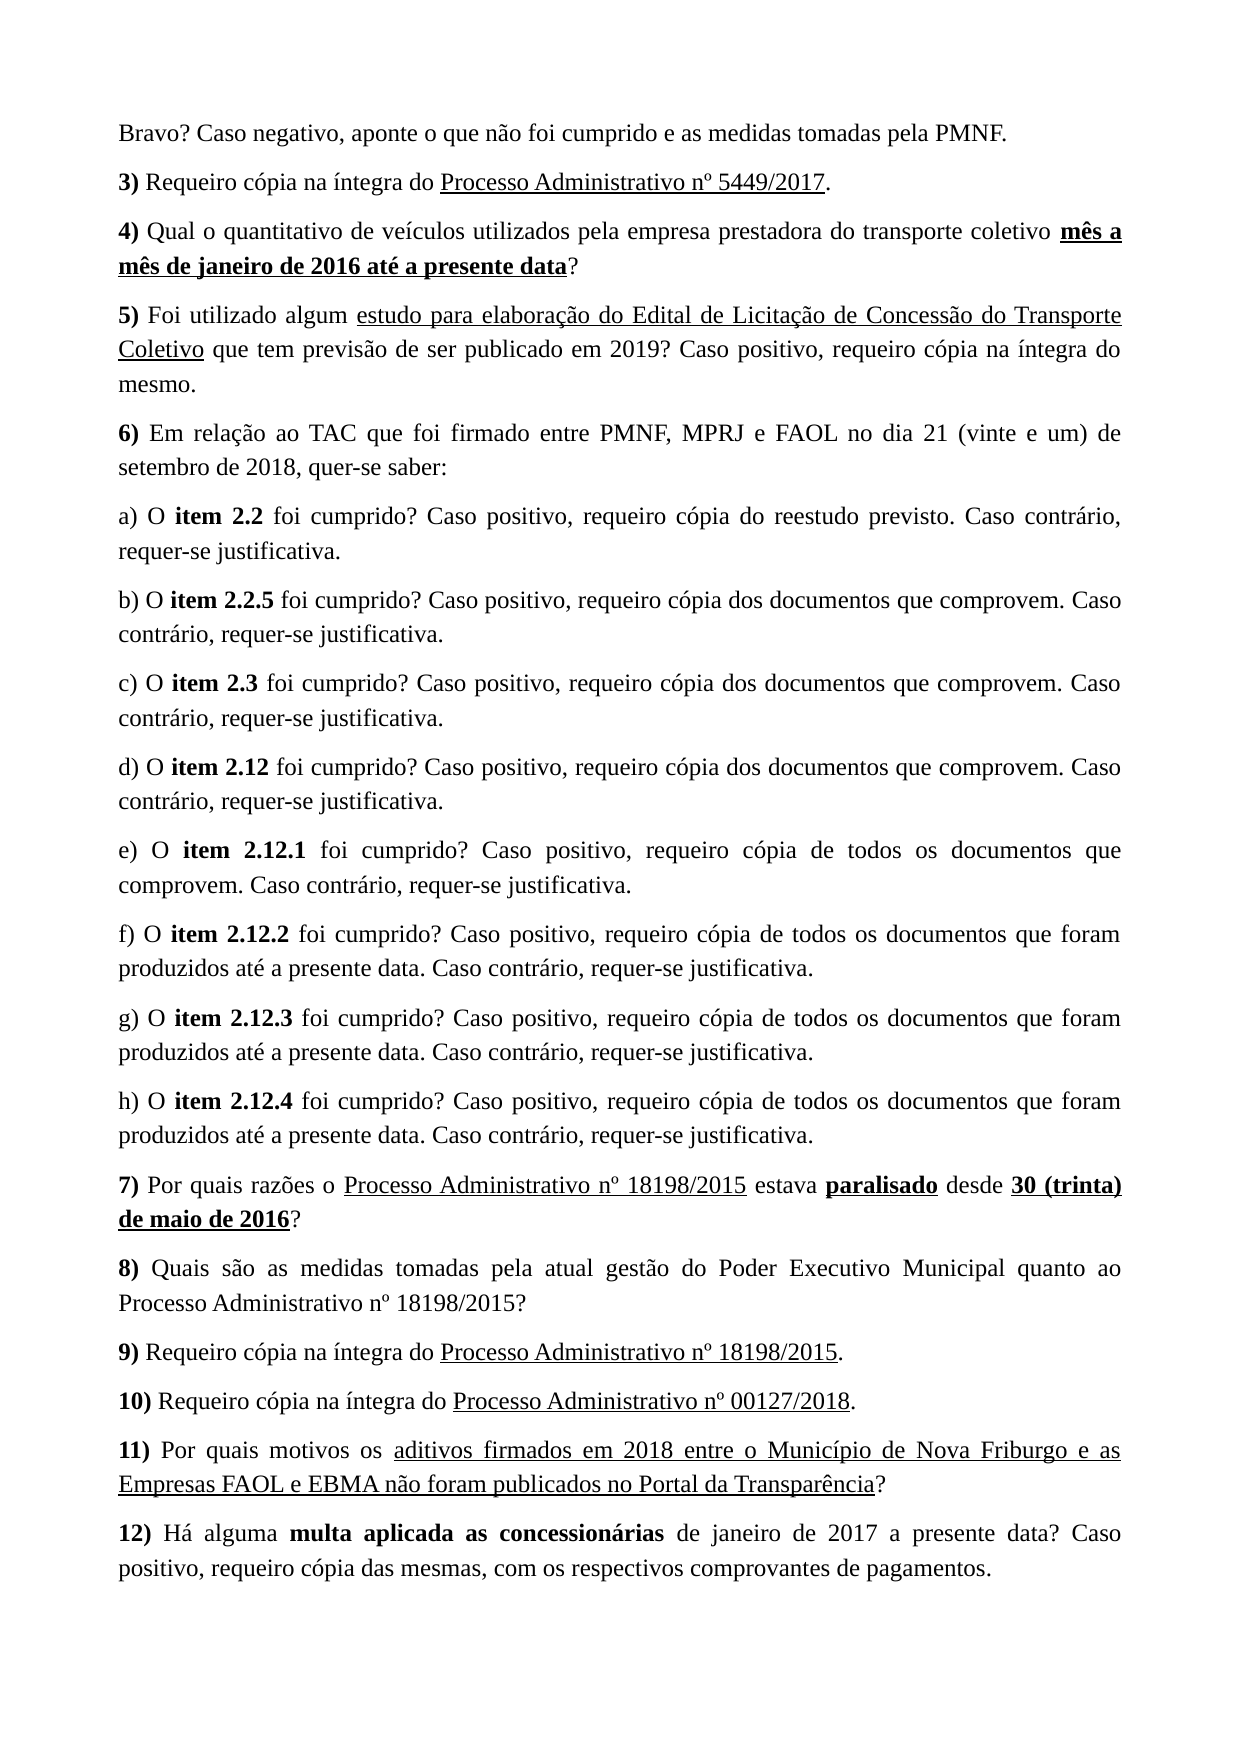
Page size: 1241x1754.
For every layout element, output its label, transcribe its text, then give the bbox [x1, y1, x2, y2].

text 12) Há alguma multa aplicada as concessionárias de janeiro de 2017 a presente data? Caso positivo, requeiro cópia das mesmas, com os respectivos comprovantes de pagamentos. [118, 1518, 1122, 1582]
text 11) Por quais motivos os aditivos firmados em 2018 entre o Município de Nova Friburgo e as Empresas FAOL e EBMA não foram publicados no Portal da Transparência? [118, 1435, 1122, 1498]
text 6) Em relação ao TAC que foi firmado entre PMNF, MPRJ e FAOL no dia 21 (vinte e um) de setembro de 2018, quer-se saber: [118, 418, 1122, 481]
text g) O item 2.12.3 foi cumprido? Caso positivo, requeiro cópia de todos os documentos que foram produzidos até a presente data. Caso contrário, requer-se justificativa. [118, 1003, 1122, 1066]
text 8) Quais são as medidas tomadas pela atual gestão do Poder Executivo Municipal quanto ao Processo Administrativo nº 18198/2015? [118, 1253, 1122, 1316]
text c) O item 2.3 foi cumprido? Caso positivo, requeiro cópia dos documentos que comprovem. Caso contrário, requer-se justificativa. [118, 668, 1122, 732]
text b) O item 2.2.5 foi cumprido? Caso positivo, requeiro cópia dos documentos que comprovem. Caso contrário, requer-se justificativa. [118, 585, 1122, 648]
text d) O item 2.12 foi cumprido? Caso positivo, requeiro cópia dos documentos que comprovem. Caso contrário, requer-se justificativa. [118, 752, 1122, 815]
text 3) Requeiro cópia na íntegra do Processo Administrativo nº 5449/2017. [118, 167, 1122, 196]
text Bravo? Caso negativo, aponte o que não foi cumprido e as medidas tomadas pela PMNF. [118, 118, 1122, 147]
text 9) Requeiro cópia na íntegra do Processo Administrativo nº 18198/2015. [118, 1337, 1122, 1366]
text 4) Qual o quantitativo de veículos utilizados pela empresa prestadora do transporte coletivo mês a mês de janeiro de 2016 até a presente data? [118, 216, 1122, 279]
text h) O item 2.12.4 foi cumprido? Caso positivo, requeiro cópia de todos os documentos que foram produzidos até a presente data. Caso contrário, requer-se justificativa. [118, 1086, 1122, 1149]
text 7) Por quais razões o Processo Administrativo nº 18198/2015 estava paralisado desde 30 (trinta) de maio de 2016? [118, 1170, 1122, 1233]
text 10) Requeiro cópia na íntegra do Processo Administrativo nº 00127/2018. [118, 1386, 1122, 1414]
text 5) Foi utilizado algum estudo para elaboração do Edital de Licitação de Concessão do Transporte Coletivo que tem previsão de ser publicado em 2019? Caso positivo, requeiro cópia na íntegra do mesmo. [118, 300, 1122, 397]
text f) O item 2.12.2 foi cumprido? Caso positivo, requeiro cópia de todos os documentos que foram produzidos até a presente data. Caso contrário, requer-se justificativa. [118, 919, 1122, 982]
text a) O item 2.2 foi cumprido? Caso positivo, requeiro cópia do reestudo previsto. Caso contrário, requer-se justificativa. [118, 501, 1122, 564]
text e) O item 2.12.1 foi cumprido? Caso positivo, requeiro cópia de todos os documentos que comprovem. Caso contrário, requer-se justificativa. [118, 836, 1122, 899]
